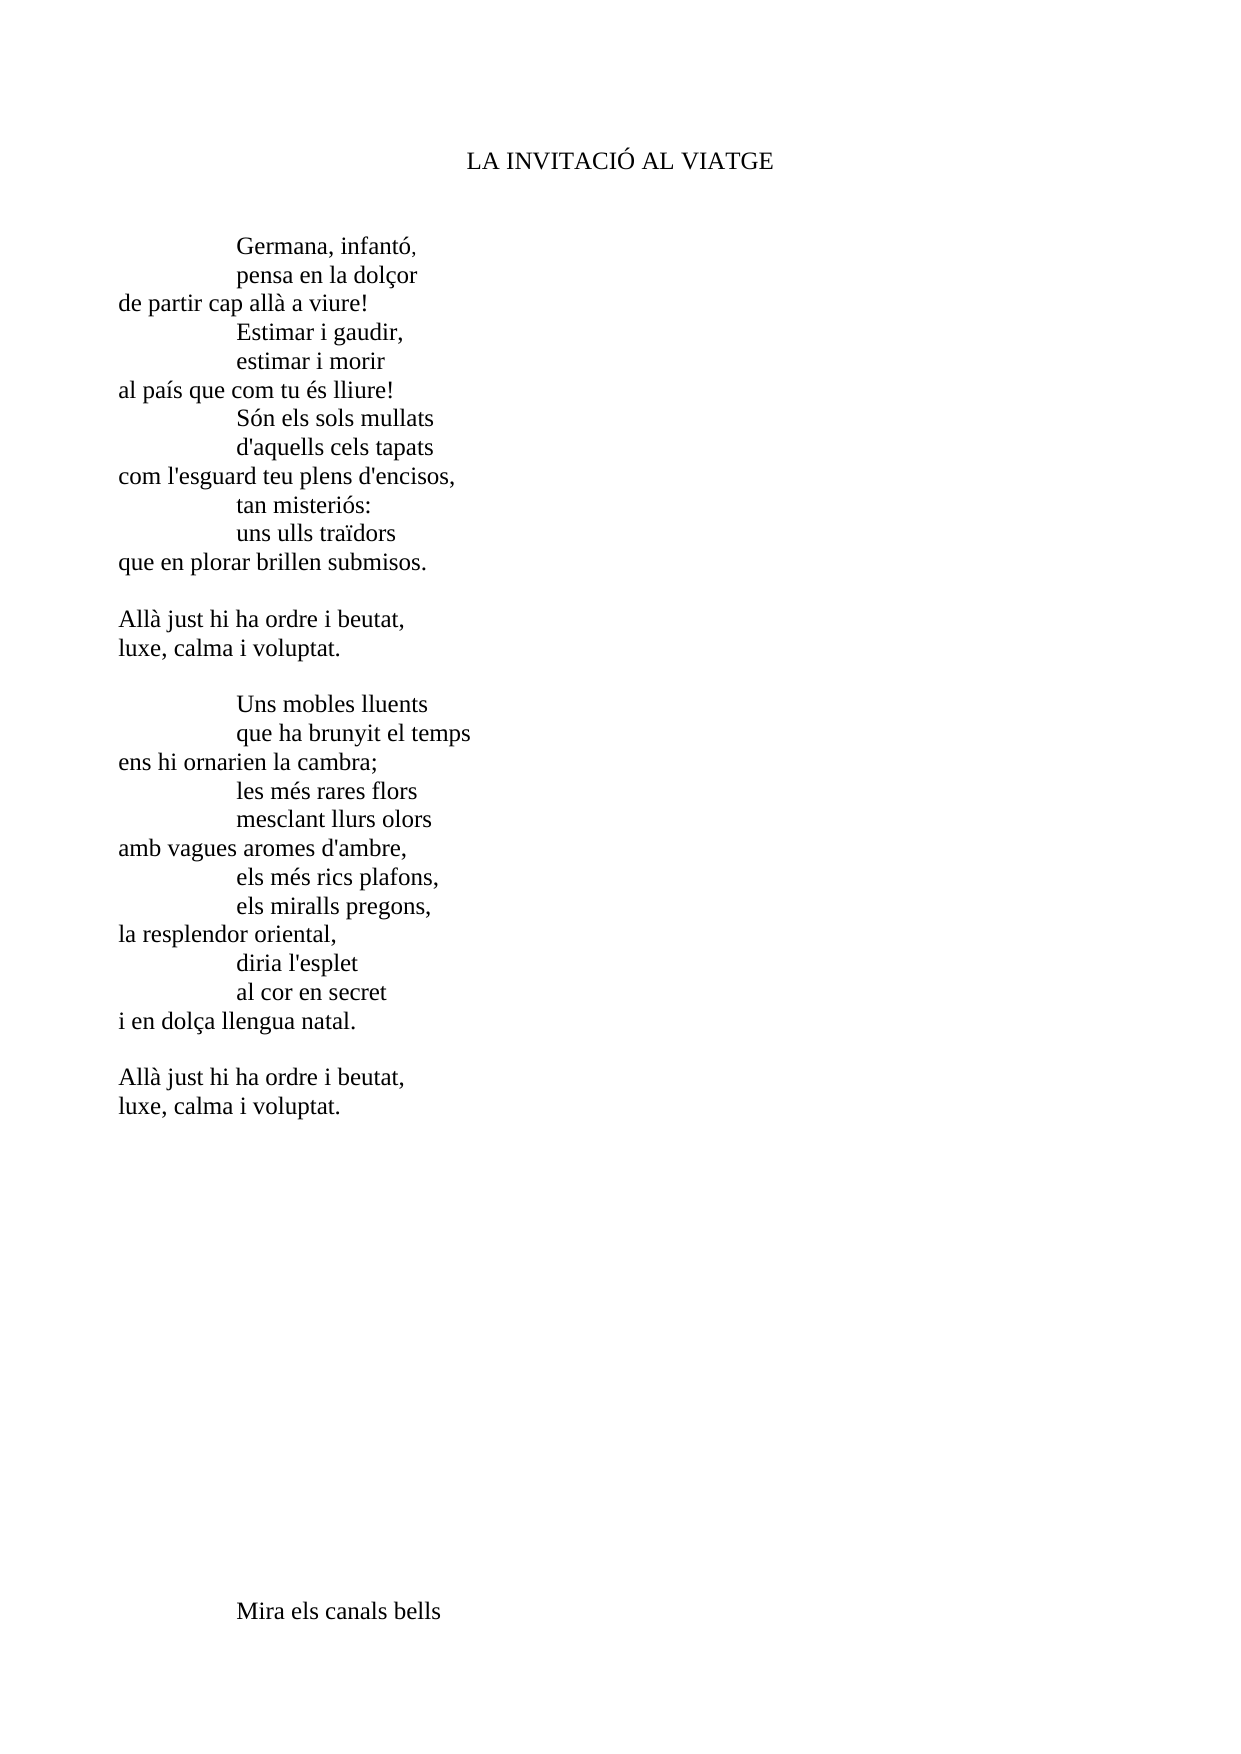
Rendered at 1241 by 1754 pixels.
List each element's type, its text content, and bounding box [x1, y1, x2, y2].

text Són els sols mullats [118, 403, 1122, 432]
text com l'esguard teu plens d'encisos, [118, 461, 1122, 490]
text amb vagues aromes d'ambre, [118, 833, 1122, 862]
text tan misteriós: [118, 490, 1122, 518]
text al país que com tu és lliure! [118, 375, 1122, 403]
text els més rics plafons, [118, 862, 1122, 891]
text Allà just hi ha ordre i beutat, [118, 1062, 1122, 1091]
text al cor en secret [118, 977, 1122, 1006]
text les més rares flors [118, 776, 1122, 804]
text ens hi ornarien la cambra; [118, 747, 1122, 776]
text que en plorar brillen submisos. [118, 547, 1122, 576]
text de partir cap allà a viure! [118, 288, 1122, 317]
text Allà just hi ha ordre i beutat, [118, 604, 1122, 633]
text els miralls pregons, [118, 891, 1122, 919]
text pensa en la dolçor [118, 260, 1122, 288]
text i en dolça llengua natal. [118, 1006, 1122, 1034]
text uns ulls traïdors [118, 518, 1122, 547]
text luxe, calma i voluptat. [118, 1091, 1122, 1120]
text Germana, infantó, [118, 231, 1122, 260]
text Estimar i gaudir, [118, 317, 1122, 346]
text LA INVITACIÓ AL VIATGE [118, 146, 1122, 175]
text la resplendor oriental, [118, 919, 1122, 948]
text mesclant llurs olors [118, 804, 1122, 833]
text d'aquells cels tapats [118, 432, 1122, 461]
text luxe, calma i voluptat. [118, 633, 1122, 661]
text Uns mobles lluents [118, 689, 1122, 718]
text estimar i morir [118, 346, 1122, 375]
text diria l'esplet [118, 948, 1122, 977]
text Mira els canals bells [118, 1596, 1122, 1625]
text que ha brunyit el temps [118, 718, 1122, 747]
